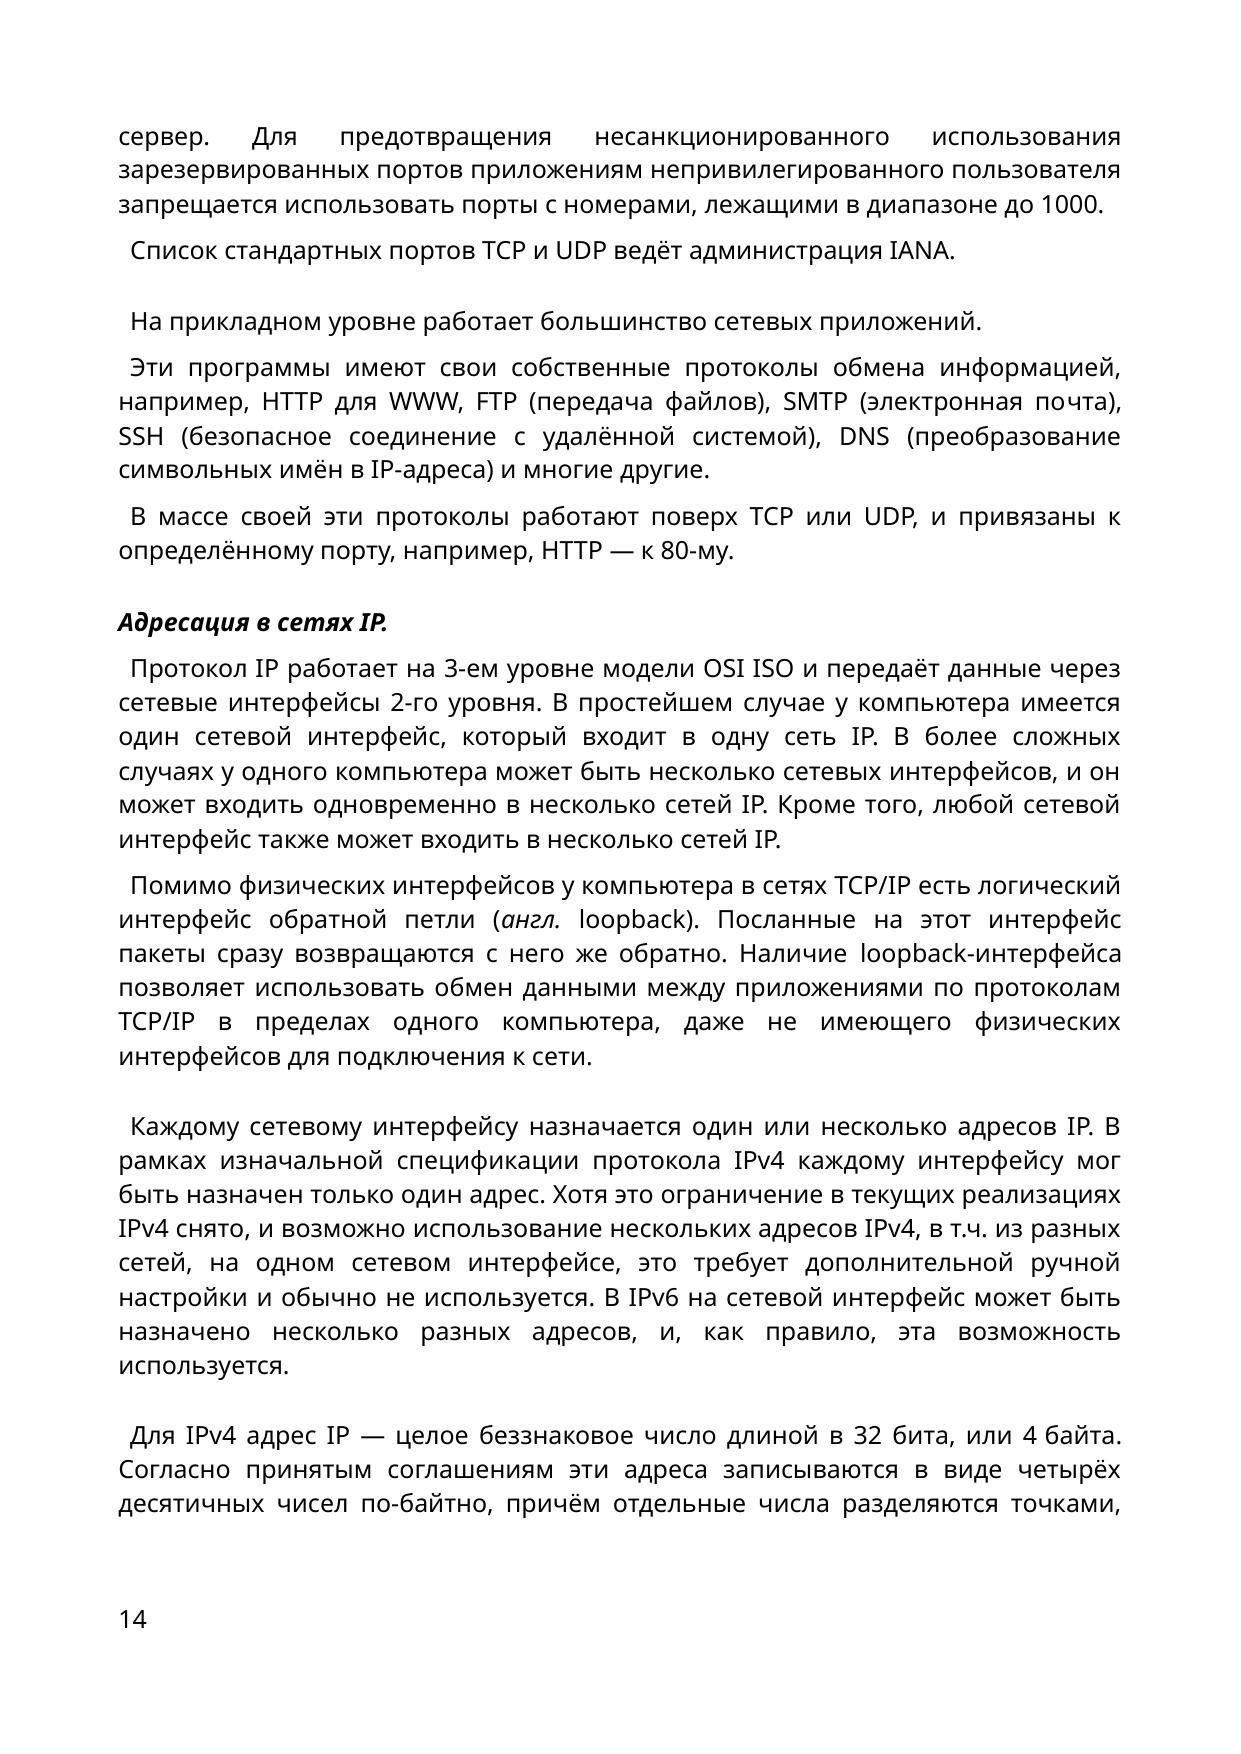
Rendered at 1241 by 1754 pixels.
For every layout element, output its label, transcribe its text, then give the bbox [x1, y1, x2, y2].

text Эти программы имеют свои собственные протоколы обмена информацией, например, HTTP для WWW, FTP (передача файлов), SMTP (электронная почта), SSH (безопасное соединение с удалённой системой), DNS (преобразование символьных имён в IP-адреса) и многие другие. [118, 350, 1122, 486]
text Для IPv4 адрес IP — целое беззнаковое число длиной в 32 бита, или 4 байта. Согласно принятым соглашениям эти адреса записываются в виде четырёх десятичных чисел по-байтно, причём отдельные числа разделяются точками, [118, 1418, 1122, 1520]
text Помимо физических интерфейсов у компьютера в сетях TCP/IP есть логический интерфейс обратной петли (англ. loopback). Посланные на этот интерфейс пакеты сразу возвращаются с него же обратно. Наличие loopback-интерфейса позволяет использовать обмен данными между приложениями по протоколам TCP/IP в пределах одного компьютера, даже не имеющего физических интерфейсов для подключения к сети. [118, 868, 1122, 1072]
text В массе своей эти протоколы работают поверх TCP или UDP, и привязаны к определённому порту, например, HTTP — к 80-му. [118, 499, 1122, 567]
text На прикладном уровне работает большинство сетевых приложений. [118, 303, 1122, 338]
subtitle Адресация в сетях IP. [118, 604, 1122, 638]
text сервер. Для предотвращения несанкционированного использования зарезервированных портов приложениям непривилегированного пользователя запрещается использовать порты с номерами, лежащими в диапазоне до 1000. [118, 118, 1122, 220]
text Список стандартных портов TCP и UDP ведёт администрация IANA. [118, 233, 1122, 267]
text Каждому сетевому интерфейсу назначается один или несколько адресов IP. В рамках изначальной спецификации протокола IPv4 каждому интерфейсу мог быть назначен только один адрес. Хотя это ограничение в текущих реализациях IPv4 снято, и возможно использование нескольких адресов IPv4, в т.ч. из разных сетей, на одном сетевом интерфейсе, это требует дополнительной ручной настройки и обычно не используется. В IPv6 на сетевой интерфейс может быть назначено несколько разных адресов, и, как правило, эта возможность используется. [118, 1109, 1122, 1381]
text Протокол IP работает на 3-ем уровне модели OSI ISO и передаёт данные через сетевые интерфейсы 2-го уровня. В простейшем случае у компьютера имеется один сетевой интерфейс, который входит в одну сеть IP. В более сложных случаях у одного компьютера может быть несколько сетевых интерфейсов, и он может входить одновременно в несколько сетей IP. Кроме того, любой сетевой интерфейс также может входить в несколько сетей IP. [118, 651, 1122, 855]
